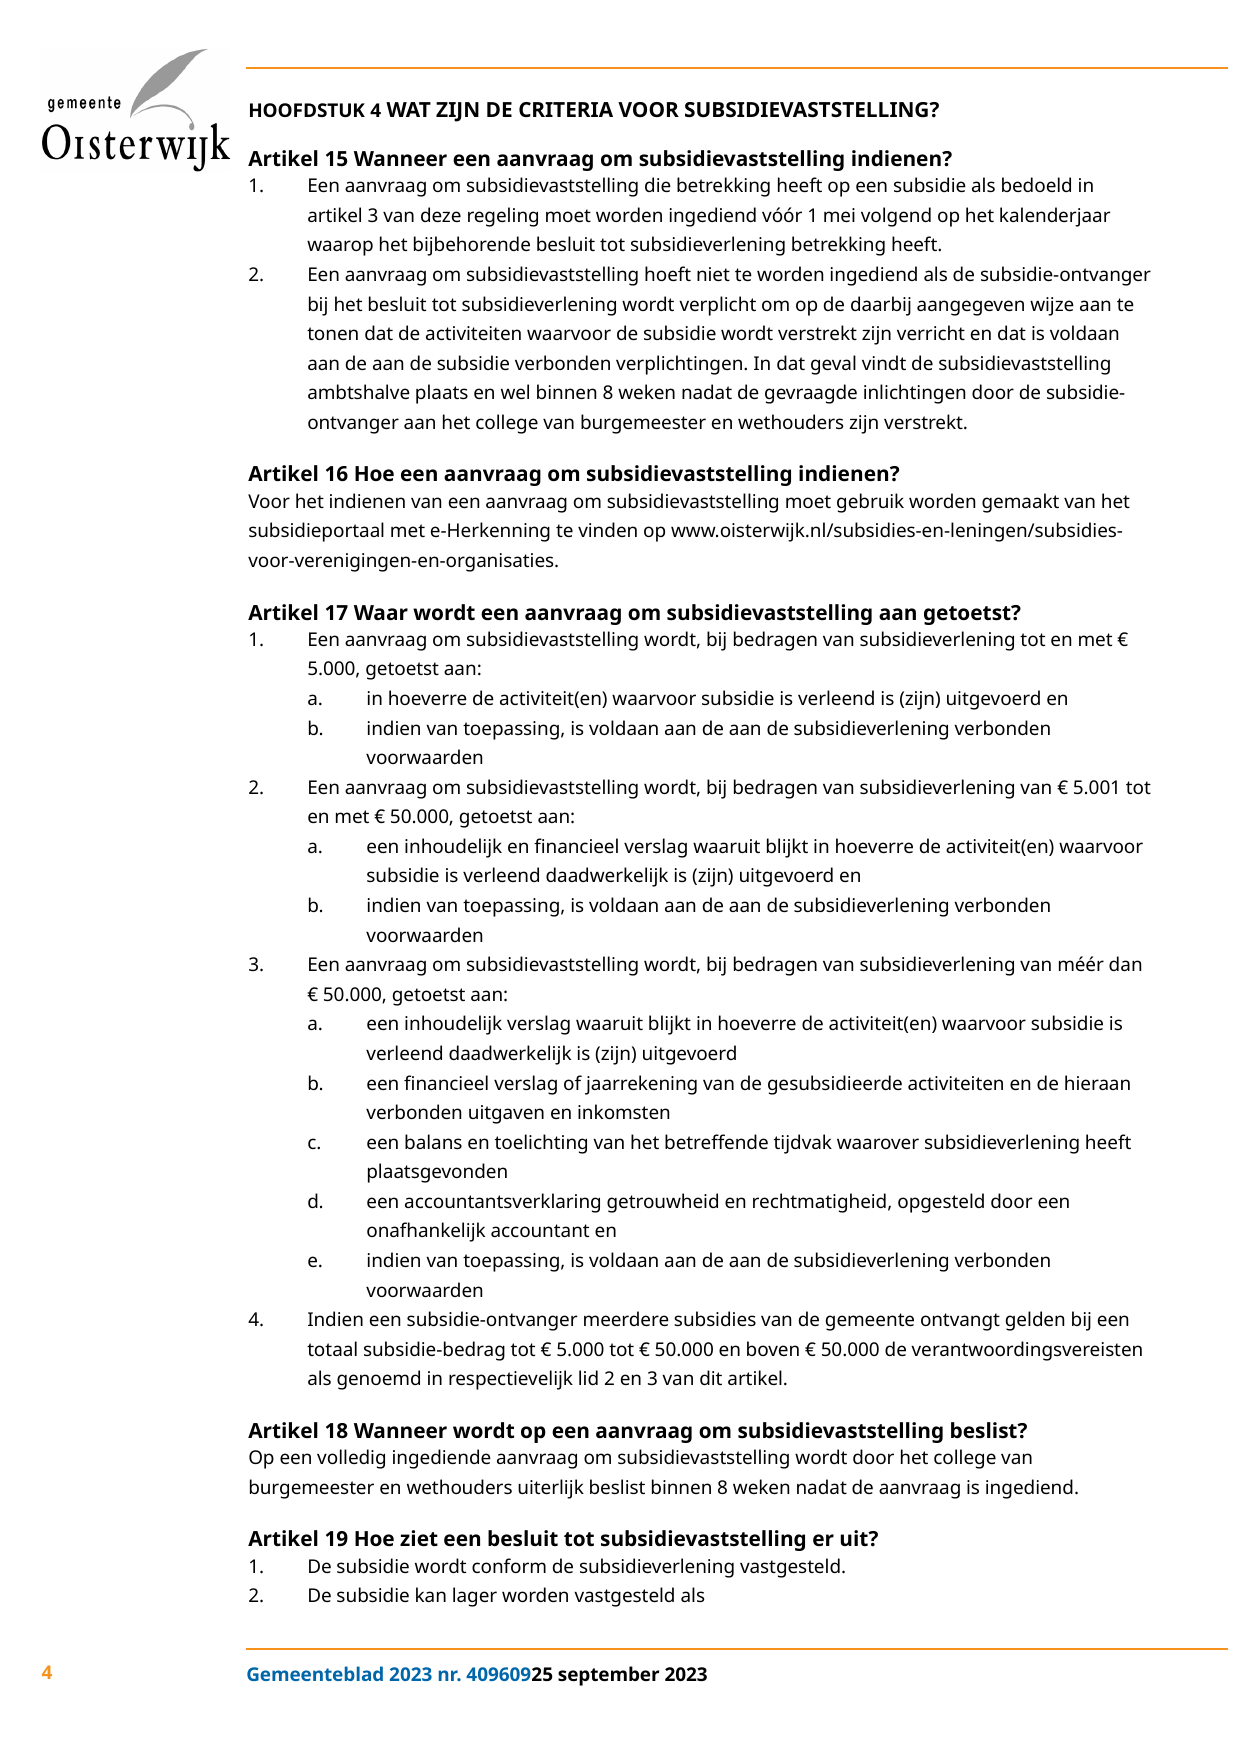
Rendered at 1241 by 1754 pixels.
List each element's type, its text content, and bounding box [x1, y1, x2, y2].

text Artikel 18 Wanneer wordt op een aanvraag om subsidievaststelling beslist? [248, 1416, 1152, 1444]
text HOOFDSTUK 4 WAT ZIJN DE CRITERIA VOOR SUBSIDIEVASTSTELLING? [248, 95, 1152, 123]
list een financieel verslag of jaarrekening van de gesubsidieerde activiteiten en de hieraan verbonden uitgaven en inkomsten [307, 1070, 1152, 1125]
list Een aanvraag om subsidievaststelling wordt, bij bedragen van subsidieverlening van € 5.001 tot en met € 50.000, getoetst aan: [248, 774, 1152, 829]
list Een aanvraag om subsidievaststelling wordt, bij bedragen van subsidieverlening tot en met € 5.000, getoetst aan: [248, 626, 1152, 681]
text Artikel 17 Waar wordt een aanvraag om subsidievaststelling aan getoetst? [248, 598, 1152, 626]
list een balans en toelichting van het betreffende tijdvak waarover subsidieverlening heeft plaatsgevonden [307, 1129, 1152, 1184]
list De subsidie wordt conform de subsidieverlening vastgesteld. [248, 1553, 1152, 1579]
list indien van toepassing, is voldaan aan de aan de subsidieverlening verbonden voorwaarden [307, 1247, 1152, 1303]
text Op een volledig ingediende aanvraag om subsidievaststelling wordt door het college van burgemeester en wethouders uiterlijk beslist binnen 8 weken nadat de aanvraag is ingediend. [248, 1444, 1152, 1500]
list een inhoudelijk verslag waaruit blijkt in hoeverre de activiteit(en) waarvoor subsidie is verleend daadwerkelijk is (zijn) uitgevoerd [307, 1011, 1152, 1066]
picture [41, 47, 231, 172]
text Artikel 16 Hoe een aanvraag om subsidievaststelling indienen? [248, 459, 1152, 488]
list Een aanvraag om subsidievaststelling hoeft niet te worden ingediend als de subsidie-ontvanger bij het besluit tot subsidieverlening wordt verplicht om op de daarbij aangegeven wijze aan te tonen dat de activiteiten waarvoor de subsidie wordt verstrekt zijn verricht en dat is voldaan aan de aan de subsidie verbonden verplichtingen. In dat geval vindt de subsidievaststelling ambtshalve plaats en wel binnen 8 weken nadat de gevraagde inlichtingen door de subsidie-ontvanger aan het college van burgemeester en wethouders zijn verstrekt. [248, 261, 1152, 435]
list indien van toepassing, is voldaan aan de aan de subsidieverlening verbonden voorwaarden [307, 715, 1152, 770]
list De subsidie kan lager worden vastgesteld als [248, 1582, 1152, 1608]
text Artikel 15 Wanneer een aanvraag om subsidievaststelling indienen? [248, 144, 1152, 172]
list Indien een subsidie-ontvanger meerdere subsidies van de gemeente ontvangt gelden bij een totaal subsidie-bedrag tot € 5.000 tot € 50.000 en boven € 50.000 de verantwoordingsvereisten als genoemd in respectievelijk lid 2 en 3 van dit artikel. [248, 1306, 1152, 1391]
list indien van toepassing, is voldaan aan de aan de subsidieverlening verbonden voorwaarden [307, 892, 1152, 948]
list Een aanvraag om subsidievaststelling wordt, bij bedragen van subsidieverlening van méér dan € 50.000, getoetst aan: [248, 951, 1152, 1007]
list Een aanvraag om subsidievaststelling die betrekking heeft op een subsidie als bedoeld in artikel 3 van deze regeling moet worden ingediend vóór 1 mei volgend op het kalenderjaar waarop het bijbehorende besluit tot subsidieverlening betrekking heeft. [248, 172, 1152, 257]
list in hoeverre de activiteit(en) waarvoor subsidie is verleend is (zijn) uitgevoerd en [307, 685, 1152, 711]
text Voor het indienen van een aanvraag om subsidievaststelling moet gebruik worden gemaakt van het subsidieportaal met e-Herkenning te vinden op www.oisterwijk.nl/subsidies-en-leningen/subsidies-voor-verenigingen-en-organisaties. [248, 488, 1152, 573]
list een accountantsverklaring getrouwheid en rechtmatigheid, opgesteld door een onafhankelijk accountant en [307, 1188, 1152, 1243]
text Artikel 19 Hoe ziet een besluit tot subsidievaststelling er uit? [248, 1524, 1152, 1553]
list een inhoudelijk en financieel verslag waaruit blijkt in hoeverre de activiteit(en) waarvoor subsidie is verleend daadwerkelijk is (zijn) uitgevoerd en [307, 833, 1152, 888]
